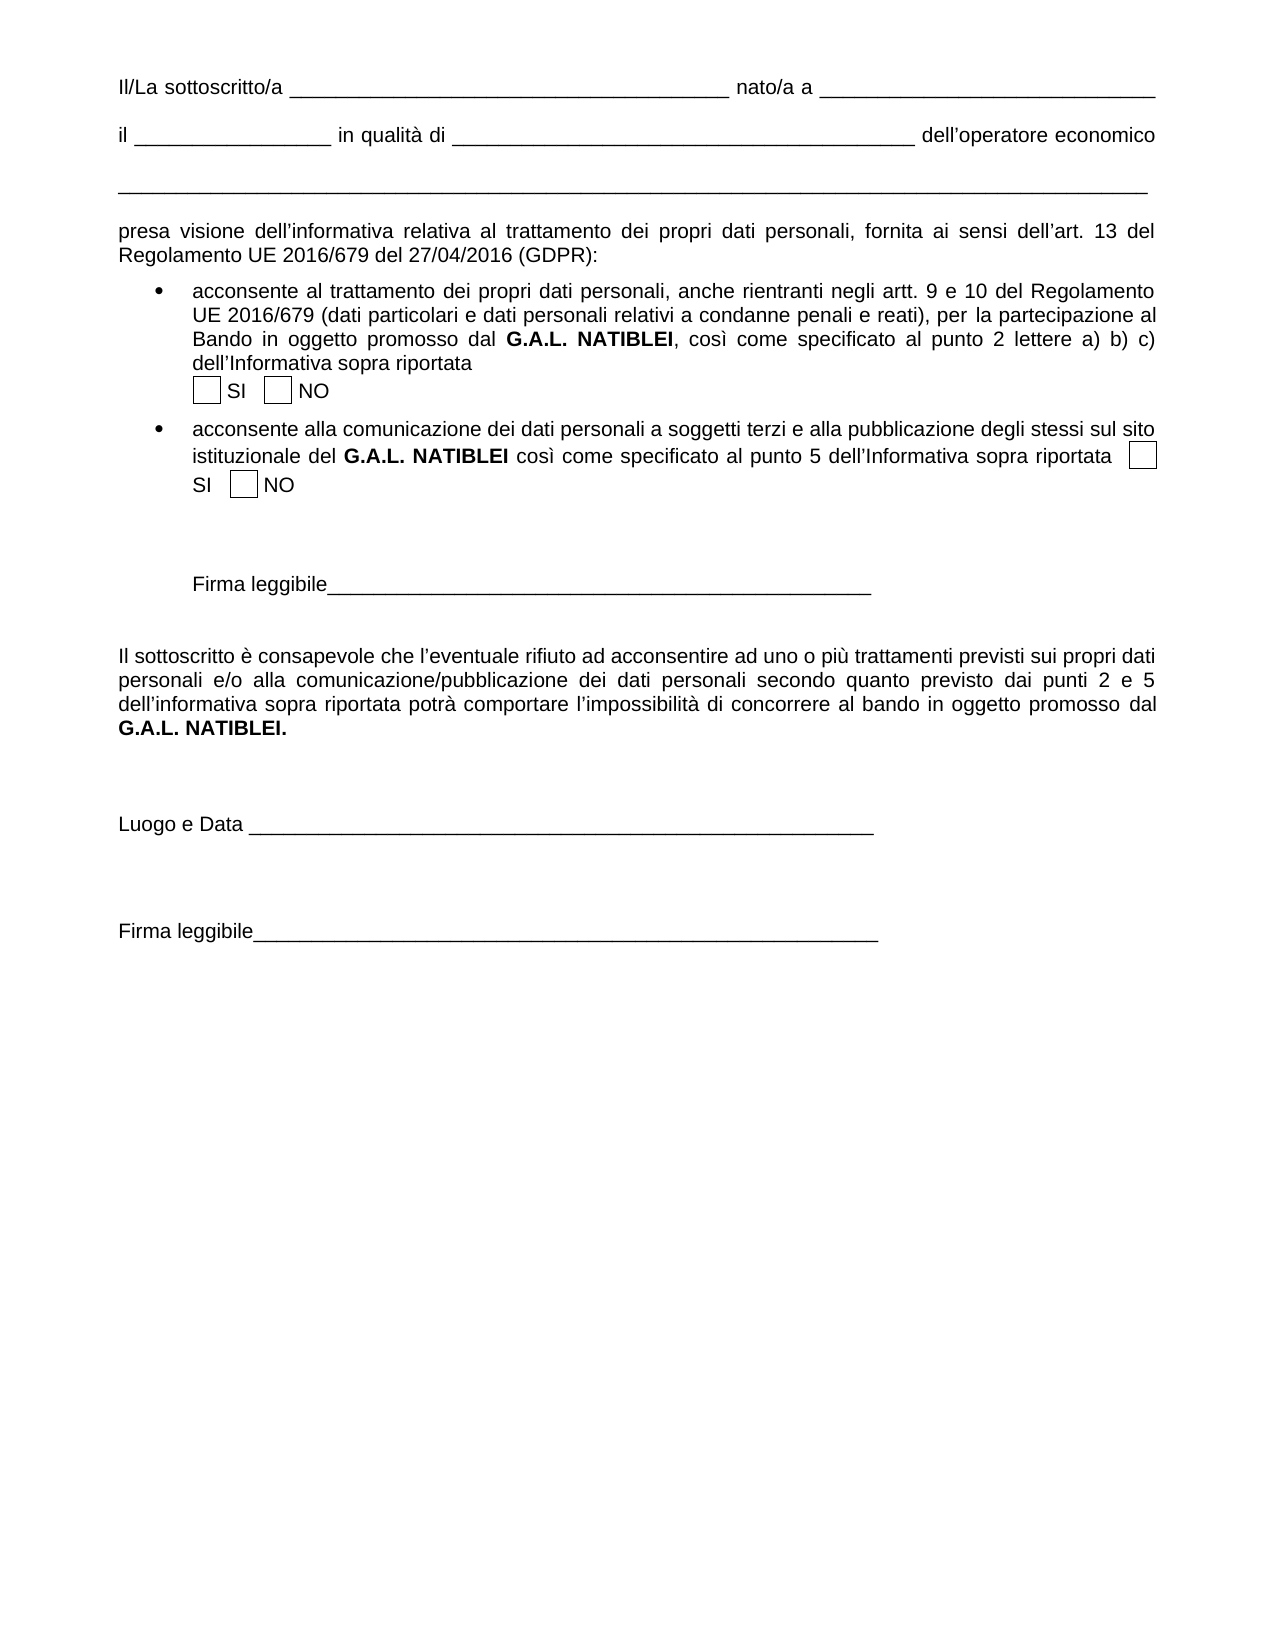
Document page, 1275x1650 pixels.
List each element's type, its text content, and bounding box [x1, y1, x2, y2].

text SI NO [192, 375, 1157, 404]
list acconsente alla comunicazione dei dati personali a soggetti terzi e alla pubblicazione degli stessi sul sito istituzionale del G.A.L. NATIBLEI così come specificato al punto 5 dell’Informativa sopra riportata SI NO [155, 416, 1157, 498]
text Firma leggibile_______________________________________________ [192, 572, 1157, 596]
list acconsente al trattamento dei propri dati personali, anche rientranti negli artt. 9 e 10 del Regolamento UE 2016/679 (dati particolari e dati personali relativi a condanne penali e reati), per la partecipazione al Bando in oggetto promosso dal G.A.L. NATIBLEI, così come specificato al punto 2 lettere a) b) c) dell’Informativa sopra riportata [155, 279, 1157, 375]
text presa visione dell’informativa relativa al trattamento dei propri dati personali, fornita ai sensi dell’art. 13 del Regolamento UE 2016/679 del 27/04/2016 (GDPR): [118, 219, 1157, 267]
text Firma leggibile______________________________________________________ [118, 919, 1157, 943]
text Luogo e Data ______________________________________________________ [118, 811, 1157, 835]
text Il/La sottoscritto/a ______________________________________ nato/a a _____________________________ il _________________ in qualità di ________________________________________ dell’operatore economico _________________________________________________________________________________________ [118, 75, 1157, 195]
text Il sottoscritto è consapevole che l’eventuale rifiuto ad acconsentire ad uno o più trattamenti previsti sui propri dati personali e/o alla comunicazione/pubblicazione dei dati personali secondo quanto previsto dai punti 2 e 5 dell’informativa sopra riportata potrà comportare l’impossibilità di concorrere al bando in oggetto promosso dal G.A.L. NATIBLEI. [118, 644, 1157, 739]
